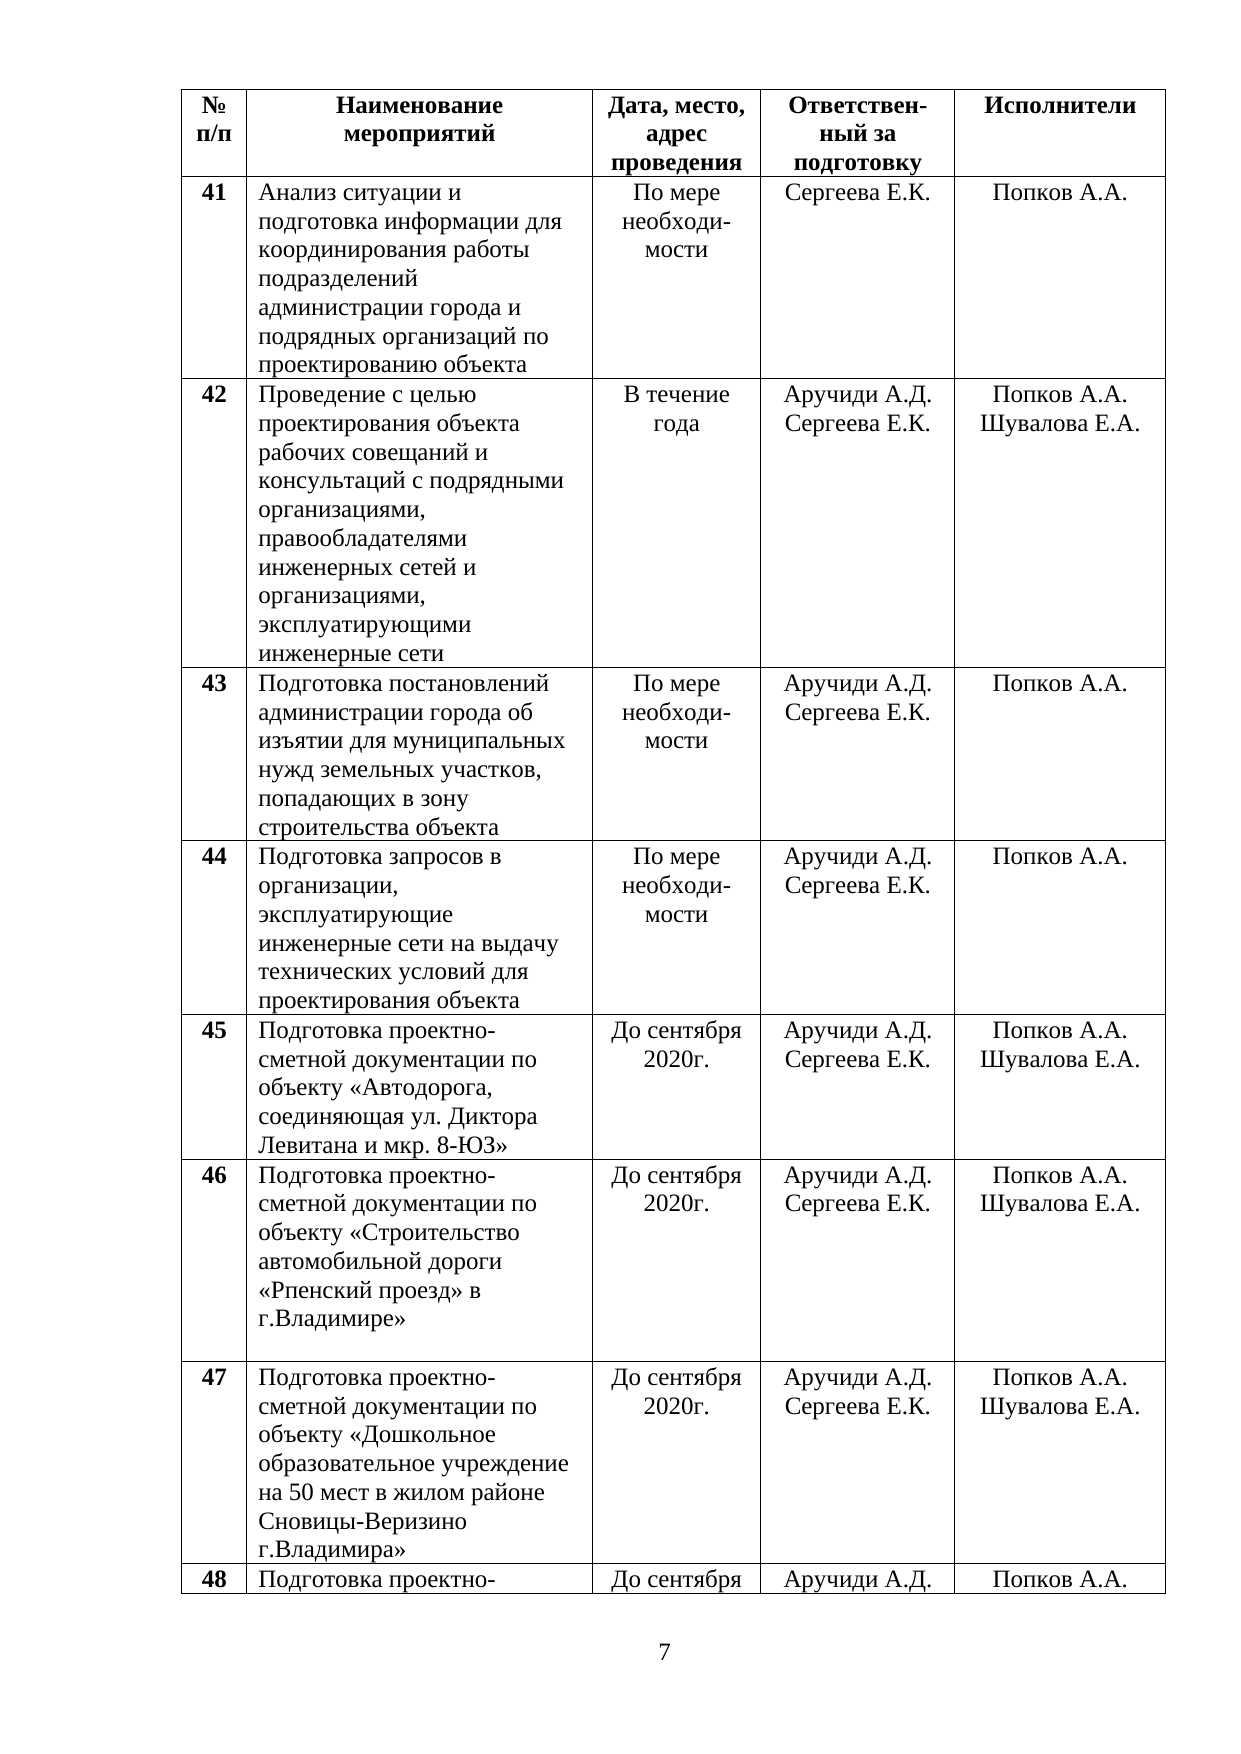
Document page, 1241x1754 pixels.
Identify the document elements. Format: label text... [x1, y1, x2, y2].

table_cell Подготовка запросов в организации, эксплуатирующие инженерные сети на выдачу технических условий для проектирования объекта [247, 841, 592, 1014]
table_cell Аручиди А.Д. Сергеева Е.К. [761, 668, 954, 840]
table_cell Попков А.А. [955, 1564, 1165, 1593]
table_cell Сергеева Е.К. [761, 177, 954, 378]
table_cell Подготовка проектно-сметной документации по объекту «Дошкольное образовательное учреждение на 50 мест в жилом районе Сновицы-Веризино г.Владимира» [247, 1362, 592, 1563]
table_cell Аручиди А.Д. Сергеева Е.К. [761, 1015, 954, 1159]
table_cell 47 [182, 1362, 246, 1563]
table_cell До сентября 2020г. [593, 1015, 760, 1159]
table_header Исполнители [955, 90, 1165, 176]
table_cell 41 [182, 177, 246, 378]
table_cell Проведение с целью проектирования объекта рабочих совещаний и консультаций с подрядными организациями, правообладателями инженерных сетей и организациями, эксплуатирующими инженерные сети [247, 379, 592, 667]
table_cell По мере необходи-мости [593, 668, 760, 840]
table_cell Попков А.А. Шувалова Е.А. [955, 1160, 1165, 1361]
table_cell Попков А.А. [955, 841, 1165, 1014]
table_cell 45 [182, 1015, 246, 1159]
table_cell Попков А.А. [955, 177, 1165, 378]
table_cell В течение года [593, 379, 760, 667]
table_cell До сентября 2020г. [593, 1160, 760, 1361]
table_cell До сентября [593, 1564, 760, 1593]
table_cell 46 [182, 1160, 246, 1361]
table_cell 42 [182, 379, 246, 667]
table_header Ответствен-ный за подготовку [761, 90, 954, 176]
table_cell Подготовка постановлений администрации города об изъятии для муниципальных нужд земельных участков, попадающих в зону строительства объекта [247, 668, 592, 840]
table_cell Подготовка проектно- [247, 1564, 592, 1593]
table_cell До сентября 2020г. [593, 1362, 760, 1563]
table_cell Аручиди А.Д. Сергеева Е.К. [761, 1160, 954, 1361]
table_cell 48 [182, 1564, 246, 1593]
table_cell Подготовка проектно-сметной документации по объекту «Автодорога, соединяющая ул. Диктора Левитана и мкр. 8-ЮЗ» [247, 1015, 592, 1159]
table_cell Подготовка проектно-сметной документации по объекту «Строительство автомобильной дороги «Рпенский проезд» в г.Владимире» [247, 1160, 592, 1361]
table_header № п/п [182, 90, 246, 176]
table_cell Попков А.А. Шувалова Е.А. [955, 1362, 1165, 1563]
table_cell 44 [182, 841, 246, 1014]
table_cell Аручиди А.Д. Сергеева Е.К. [761, 1362, 954, 1563]
table_header Дата, место, адрес проведения [593, 90, 760, 176]
table_cell По мере необходи-мости [593, 177, 760, 378]
table_cell Попков А.А. [955, 668, 1165, 840]
table_cell Попков А.А. Шувалова Е.А. [955, 379, 1165, 667]
table_cell Аручиди А.Д. Сергеева Е.К. [761, 841, 954, 1014]
table_header Наименование мероприятий [247, 90, 592, 176]
table_cell 43 [182, 668, 246, 840]
table_cell Аручиди А.Д. [761, 1564, 954, 1593]
table_cell По мере необходи-мости [593, 841, 760, 1014]
table_cell Попков А.А. Шувалова Е.А. [955, 1015, 1165, 1159]
table_cell Анализ ситуации и подготовка информации для координирования работы подразделений администрации города и подрядных организаций по проектированию объекта [247, 177, 592, 378]
table_cell Аручиди А.Д. Сергеева Е.К. [761, 379, 954, 667]
